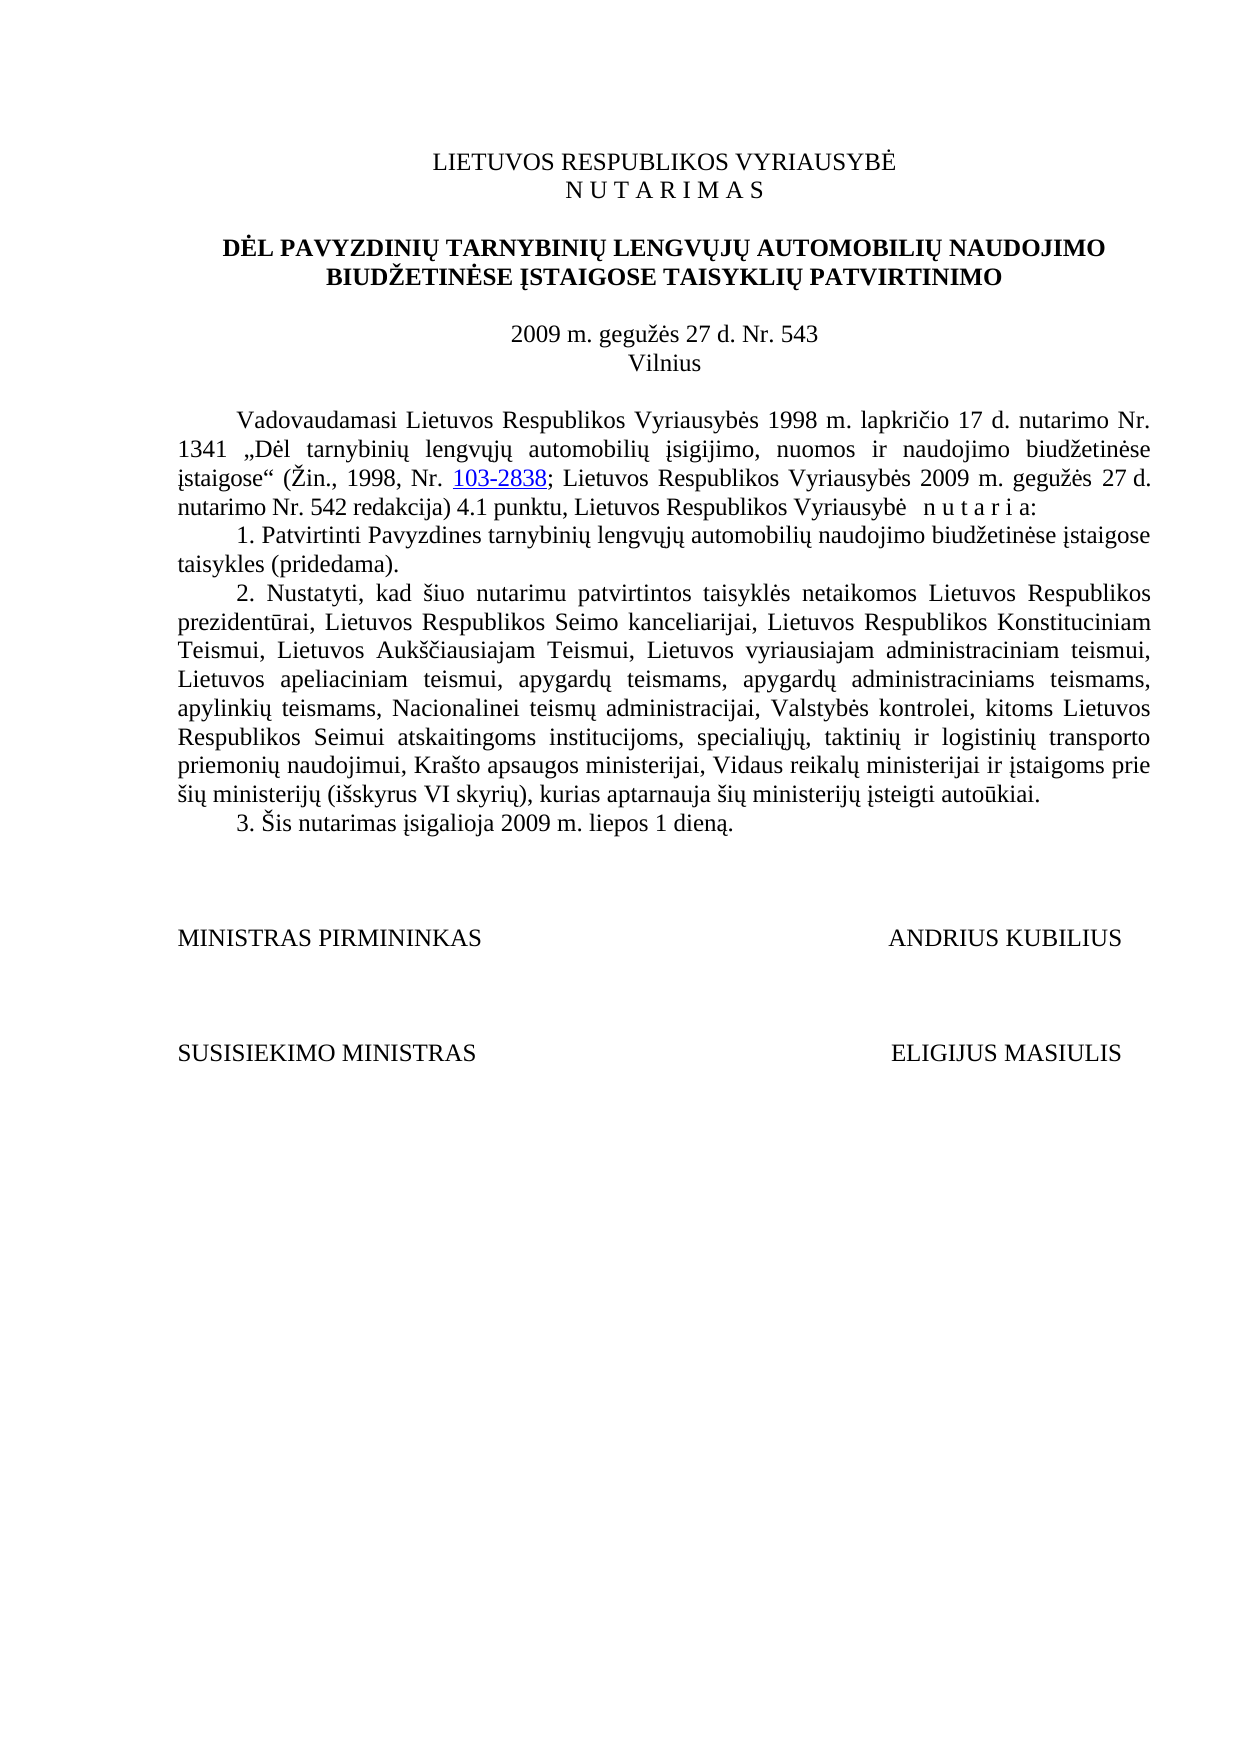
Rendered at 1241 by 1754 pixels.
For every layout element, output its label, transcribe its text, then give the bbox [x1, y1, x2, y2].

text 1. Patvirtinti Pavyzdines tarnybinių lengvųjų automobilių naudojimo biudžetinėse įstaigose taisykles (pridedama). [177, 521, 1152, 578]
text SUSISIEKIMO MINISTRAS ELIGIJUS MASIULIS [177, 1038, 1152, 1067]
text 2. Nustatyti, kad šiuo nutarimu patvirtintos taisyklės netaikomos Lietuvos Respublikos prezidentūrai, Lietuvos Respublikos Seimo kanceliarijai, Lietuvos Respublikos Konstituciniam Teismui, Lietuvos Aukščiausiajam Teismui, Lietuvos vyriausiajam administraciniam teismui, Lietuvos apeliaciniam teismui, apygardų teismams, apygardų administraciniams teismams, apylinkių teismams, Nacionalinei teismų administracijai, Valstybės kontrolei, kitoms Lietuvos Respublikos Seimui atskaitingoms institucijoms, specialiųjų, taktinių ir logistinių transporto priemonių naudojimui, Krašto apsaugos ministerijai, Vidaus reikalų ministerijai ir įstaigoms prie šių ministerijų (išskyrus VI skyrių), kurias aptarnauja šių ministerijų įsteigti autoūkiai. [177, 578, 1152, 808]
text DĖL PAVYZDINIŲ TARNYBINIŲ LENGVŲJŲ AUTOMOBILIŲ NAUDOJIMO BIUDŽETINĖSE ĮSTAIGOSE TAISYKLIŲ PATVIRTINIMO [177, 233, 1152, 291]
text 3. Šis nutarimas įsigalioja 2009 m. liepos 1 dieną. [177, 808, 1152, 837]
text MINISTRAS PIRMININKAS ANDRIUS KUBILIUS [177, 923, 1152, 952]
text Vilnius [177, 348, 1152, 377]
text 2009 m. gegužės 27 d. Nr. 543 [177, 319, 1152, 348]
text Vadovaudamasi Lietuvos Respublikos Vyriausybės 1998 m. lapkričio 17 d. nutarimo Nr. 1341 „Dėl tarnybinių lengvųjų automobilių įsigijimo, nuomos ir naudojimo biudžetinėse įstaigose“ (Žin., 1998, Nr. 103-2838; Lietuvos Respublikos Vyriausybės 2009 m. gegužės 27 d. nutarimo Nr. 542 redakcija) 4.1 punktu, Lietuvos Respublikos Vyriausybė nutaria: [177, 406, 1152, 521]
text Lietuvos Respublikos Vyriausybė [177, 147, 1152, 176]
text NUTARIMAS [177, 176, 1152, 204]
